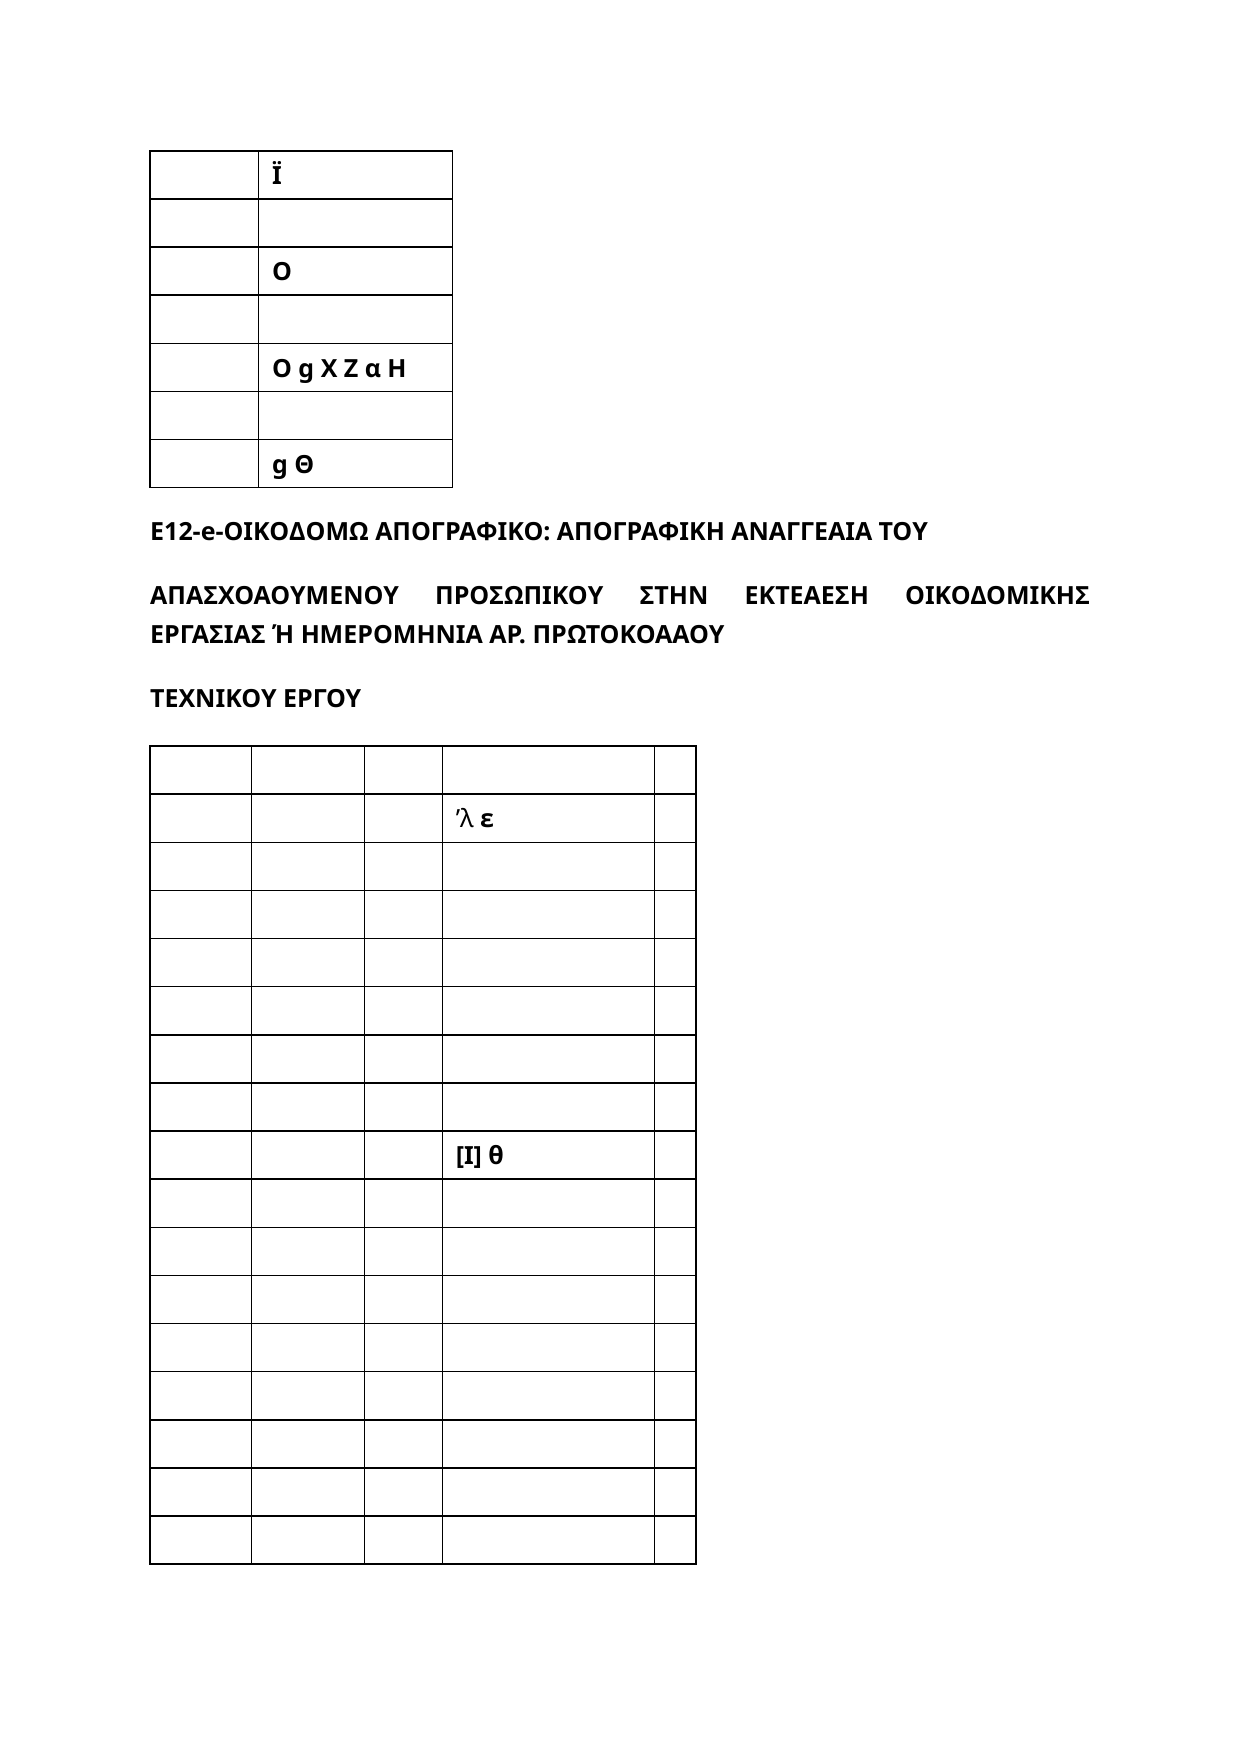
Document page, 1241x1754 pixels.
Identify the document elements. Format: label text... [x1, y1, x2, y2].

table_cell [151, 795, 251, 841]
table_cell [151, 891, 251, 938]
table_cell [443, 1228, 654, 1274]
table_cell [443, 843, 654, 889]
table_cell Ο [259, 248, 452, 294]
table_cell [365, 1084, 442, 1130]
table_cell [252, 987, 364, 1034]
table_cell [252, 843, 364, 889]
table_cell [655, 795, 695, 841]
table_cell [151, 987, 251, 1034]
table_cell g Θ [259, 440, 452, 487]
table_cell [365, 891, 442, 938]
table_cell [252, 891, 364, 938]
table_cell [365, 1228, 442, 1274]
table_cell [252, 1228, 364, 1274]
table_cell [443, 1084, 654, 1130]
table_cell [365, 1324, 442, 1371]
table_cell [151, 1421, 251, 1467]
table_cell [151, 939, 251, 986]
table_cell [655, 1469, 695, 1515]
table_header [151, 747, 251, 793]
table_cell [252, 1132, 364, 1178]
table_cell [655, 1421, 695, 1467]
table_cell [151, 1228, 251, 1274]
table_cell [655, 1180, 695, 1226]
table_cell [259, 296, 452, 342]
table_cell ’λ ε [443, 795, 654, 841]
table_cell [655, 891, 695, 938]
text ΑΠΑΣΧΟΑΟΥΜΕΝΟΥ ΠΡΟΣΩΠΙΚΟΥ ΣΤΗΝ ΕΚΤΕΑΕΣΗ ΟΙΚΟΔΟΜΙΚΗΣ ΕΡΓΑΣΙΑΣ Ή ΗΜΕΡΟΜΗΝΙΑ ΑΡ. ΠΡΩΤΟΚΟΑΑΟΥ [150, 578, 1090, 651]
table_cell [365, 987, 442, 1034]
table_cell [151, 1084, 251, 1130]
table_cell [365, 1469, 442, 1515]
table_cell [151, 296, 258, 342]
table_cell [655, 1132, 695, 1178]
table_cell [655, 1036, 695, 1082]
table_cell [443, 1276, 654, 1323]
table_cell [I] θ [443, 1132, 654, 1178]
table_cell [365, 1372, 442, 1419]
table_cell [365, 939, 442, 986]
table_header [365, 747, 442, 793]
table_cell [252, 1517, 364, 1563]
table_cell [443, 1421, 654, 1467]
table_cell [252, 1180, 364, 1226]
table_cell [252, 1036, 364, 1082]
table_cell [655, 1228, 695, 1274]
table_cell [151, 1517, 251, 1563]
table_header [443, 747, 654, 793]
table_cell [151, 248, 258, 294]
table_cell [151, 344, 258, 391]
table_cell [655, 939, 695, 986]
table_cell [252, 1084, 364, 1130]
table_cell [151, 440, 258, 487]
table_cell [443, 1469, 654, 1515]
table_cell [252, 939, 364, 986]
table_cell [443, 1180, 654, 1226]
text ΤΕΧΝΙΚΟΥ ΕΡΓΟΥ [150, 681, 1090, 715]
table_cell [259, 200, 452, 246]
table_cell [443, 1517, 654, 1563]
table_header [252, 747, 364, 793]
table_cell [443, 891, 654, 938]
table_cell [443, 987, 654, 1034]
table_cell [151, 1276, 251, 1323]
table_cell [655, 1276, 695, 1323]
table_cell [443, 939, 654, 986]
table_cell [151, 392, 258, 439]
table_cell [365, 1180, 442, 1226]
table_cell [655, 1372, 695, 1419]
table_cell [655, 1324, 695, 1371]
table_cell [252, 1421, 364, 1467]
table_cell [365, 795, 442, 841]
table_cell [151, 1469, 251, 1515]
text E12-e-OIKOΔOMΩ ΑΠΟΓΡΑΦΙΚΟ: ΑΠΟΓΡΑΦΙΚΗ ΑΝΑΓΓΕΑΙΑ ΤΟΥ [150, 513, 1090, 547]
table_cell [151, 1180, 251, 1226]
table_cell [151, 200, 258, 246]
table_cell [365, 1036, 442, 1082]
table_cell [443, 1036, 654, 1082]
table_header [655, 747, 695, 793]
table_cell [365, 1517, 442, 1563]
table_cell [655, 987, 695, 1034]
table_cell [365, 843, 442, 889]
table_cell [365, 1132, 442, 1178]
table_cell [252, 795, 364, 841]
table_cell [365, 1421, 442, 1467]
table_cell [151, 1324, 251, 1371]
table_cell [443, 1372, 654, 1419]
table_cell [655, 1084, 695, 1130]
table_cell [151, 843, 251, 889]
table_cell [655, 843, 695, 889]
table_cell [252, 1276, 364, 1323]
table_cell [655, 1517, 695, 1563]
table_cell Ο g Χ Ζ α Η [259, 344, 452, 391]
table_cell [259, 392, 452, 439]
table_cell [365, 1276, 442, 1323]
table_cell [151, 152, 258, 198]
table_cell Ϊ [259, 152, 452, 198]
table_cell [252, 1469, 364, 1515]
table_cell [151, 1372, 251, 1419]
table_cell [151, 1036, 251, 1082]
table_cell [443, 1324, 654, 1371]
table_cell [252, 1324, 364, 1371]
table_cell [252, 1372, 364, 1419]
table_cell [151, 1132, 251, 1178]
